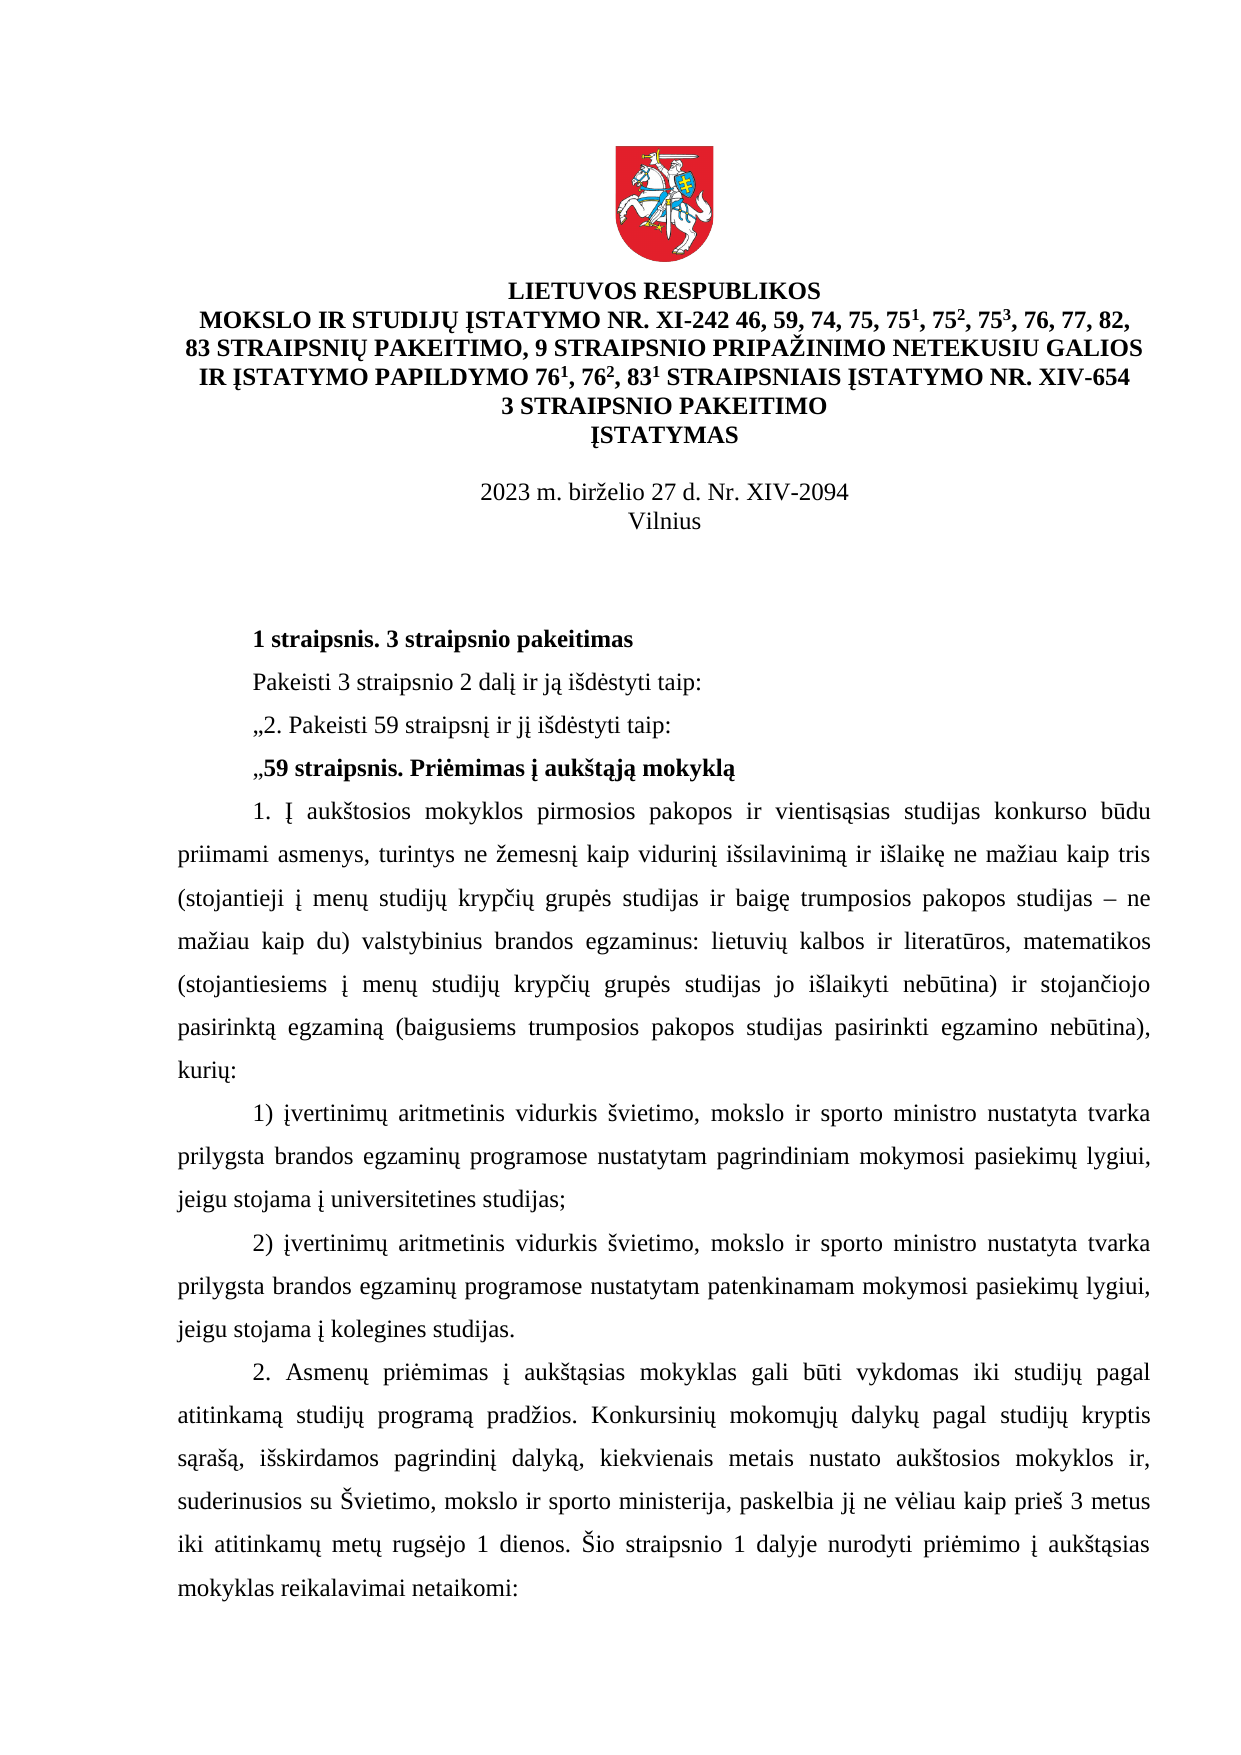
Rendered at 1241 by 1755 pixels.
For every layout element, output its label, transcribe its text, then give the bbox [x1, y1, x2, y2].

text Vilnius [177, 506, 1152, 535]
text „2. Pakeisti 59 straipsnį ir jį išdėstyti taip: [177, 710, 1152, 739]
text 1) įvertinimų aritmetinis vidurkis švietimo, mokslo ir sporto ministro nustatyta tvarka prilygsta brandos egzaminų programose nustatytam pagrindiniam mokymosi pasiekimų lygiui, jeigu stojama į universitetines studijas; [177, 1098, 1152, 1213]
text ĮSTATYMAS [177, 420, 1152, 448]
text 2023 m. birželio 27 d. Nr. XIV-2094 [177, 477, 1152, 506]
text 1. Į aukštosios mokyklos pirmosios pakopos ir vientisąsias studijas konkurso būdu priimami asmenys, turintys ne žemesnį kaip vidurinį išsilavinimą ir išlaikę ne mažiau kaip tris (stojantieji į menų studijų krypčių grupės studijas ir baigę trumposios pakopos studijas – ne mažiau kaip du) valstybinius brandos egzaminus: lietuvių kalbos ir literatūros, matematikos (stojantiesiems į menų studijų krypčių grupės studijas jo išlaikyti nebūtina) ir stojančiojo pasirinktą egzaminą (baigusiems trumposios pakopos studijas pasirinkti egzamino nebūtina), kurių: [177, 796, 1152, 1084]
text 1 straipsnis. 3 straipsnio pakeitimas [177, 624, 1152, 653]
text LIETUVOS RESPUBLIKOS [177, 276, 1152, 305]
text 2. Asmenų priėmimas į aukštąsias mokyklas gali būti vykdomas iki studijų pagal atitinkamą studijų programą pradžios. Konkursinių mokomųjų dalykų pagal studijų kryptis sąrašą, išskirdamos pagrindinį dalyką, kiekvienais metais nustato aukštosios mokyklos ir, suderinusios su Švietimo, mokslo ir sporto ministerija, paskelbia jį ne vėliau kaip prieš 3 metus iki atitinkamų metų rugsėjo 1 dienos. Šio straipsnio 1 dalyje nurodyti priėmimo į aukštąsias mokyklas reikalavimai netaikomi: [177, 1357, 1152, 1601]
text Pakeisti 3 straipsnio 2 dalį ir ją išdėstyti taip: [177, 667, 1152, 696]
text „59 straipsnis. Priėmimas į aukštąją mokyklą [177, 753, 1152, 782]
text MOKSLO IR STUDIJŲ ĮSTATYMO NR. XI-242 46, 59, 74, 75, 751, 752, 753, 76, 77, 82, 83 STRAIPSNIŲ PAKEITIMO, 9 STRAIPSNIO PRIPAŽINIMO NETEKUSIU GALIOS IR ĮSTATYMO PAPILDYMO 761, 762, 831 STRAIPSNIAIS ĮSTATYMO NR. XIV-654 3 STRAIPSNIO PAKEITIMO [177, 305, 1152, 420]
text 2) įvertinimų aritmetinis vidurkis švietimo, mokslo ir sporto ministro nustatyta tvarka prilygsta brandos egzaminų programose nustatytam patenkinamam mokymosi pasiekimų lygiui, jeigu stojama į kolegines studijas. [177, 1228, 1152, 1343]
